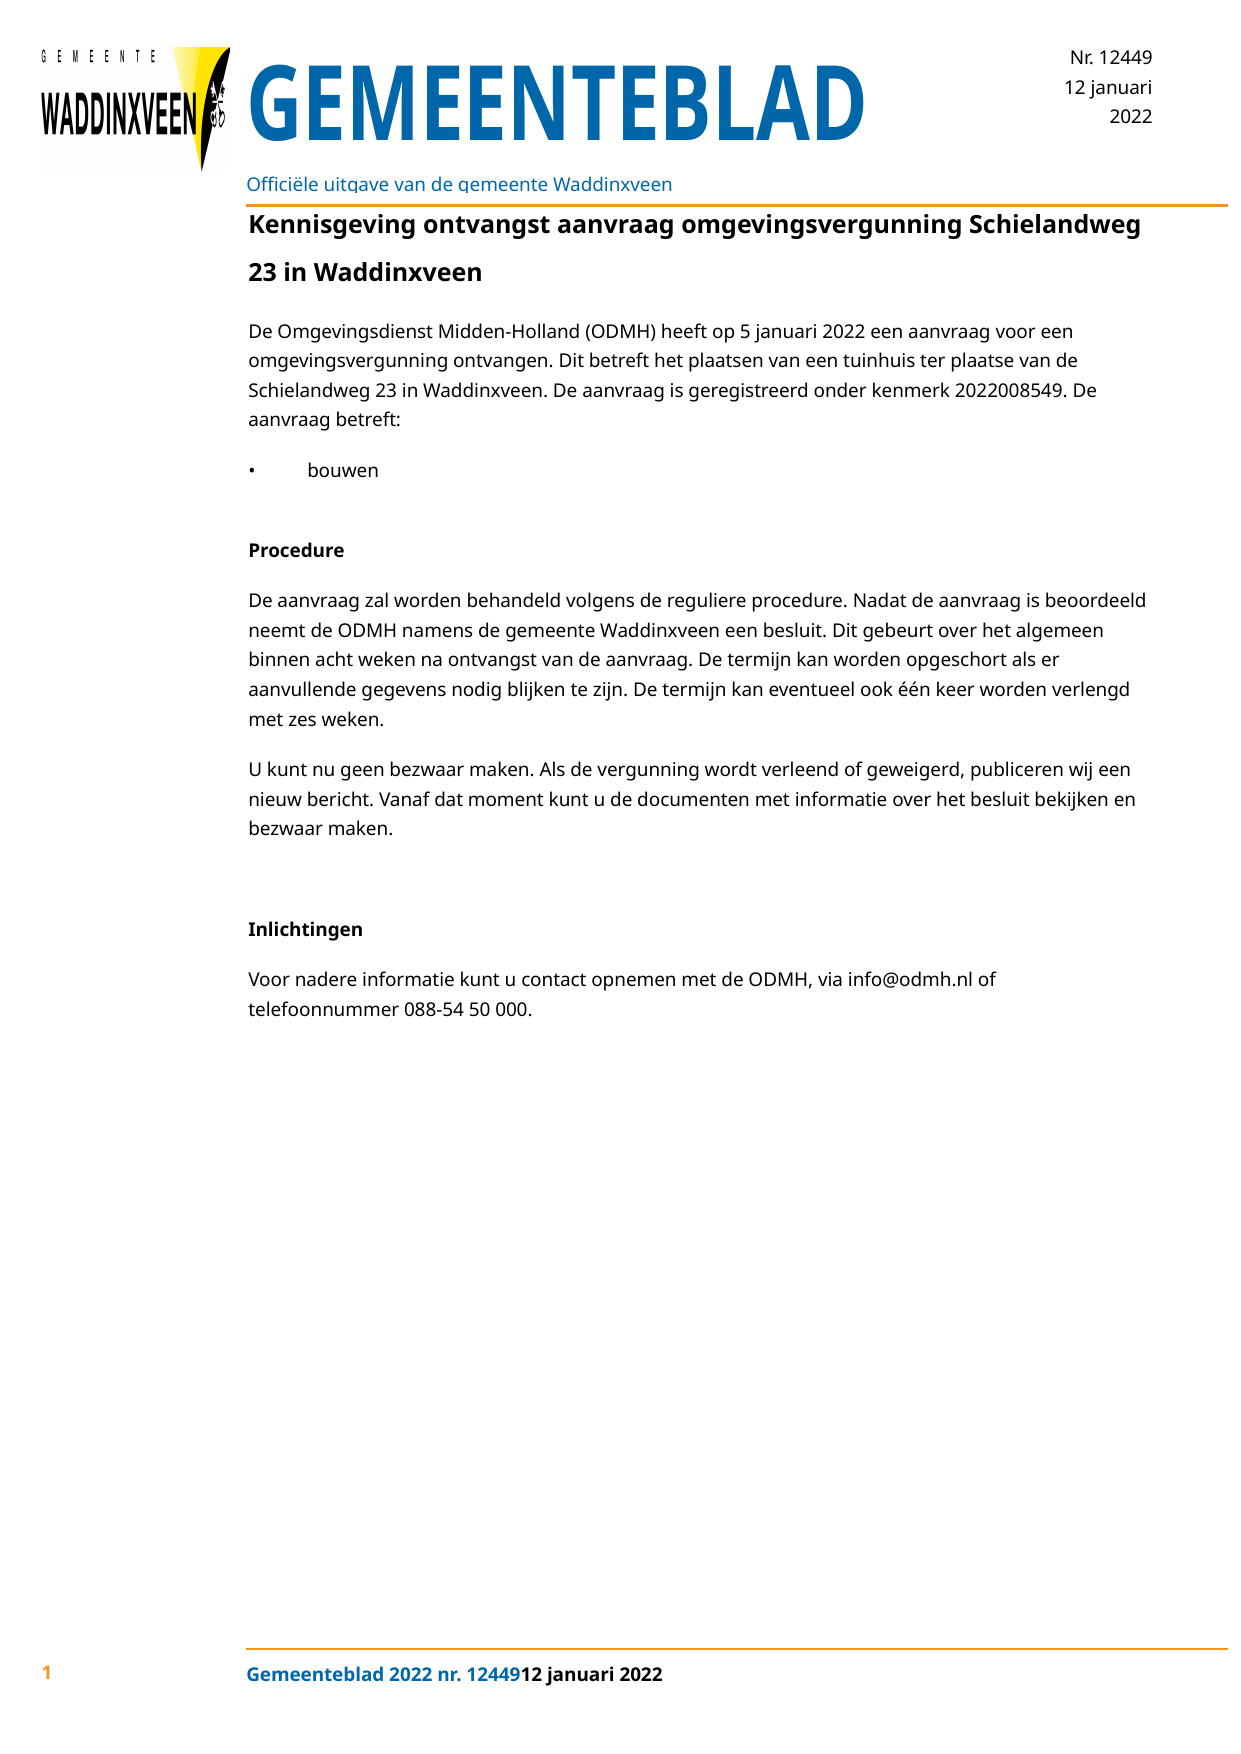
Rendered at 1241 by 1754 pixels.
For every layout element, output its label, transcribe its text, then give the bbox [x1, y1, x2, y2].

text Inlichtingen [248, 916, 1152, 942]
text De aanvraag zal worden behandeld volgens de reguliere procedure. Nadat de aanvraag is beoordeeld neemt de ODMH namens de gemeente Waddinxveen een besluit. Dit gebeurt over het algemeen binnen acht weken na ontvangst van de aanvraag. De termijn kan worden opgeschort als er aanvullende gegevens nodig blijken te zijn. De termijn kan eventueel ook één keer worden verlengd met zes weken. [248, 587, 1152, 732]
text Voor nadere informatie kunt u contact opnemen met de ODMH, via info@odmh.nl of telefoonnummer 088-54 50 000. [248, 967, 1152, 1022]
text Kennisgeving ontvangst aanvraag omgevingsvergunning Schielandweg 23 in Waddinxveen [248, 207, 1152, 288]
list bouwen [248, 457, 1152, 483]
text Procedure [248, 537, 1152, 563]
picture [41, 47, 231, 172]
text U kunt nu geen bezwaar maken. Als de vergunning wordt verleend of geweigerd, publiceren wij een nieuw bericht. Vanaf dat moment kunt u de documenten met informatie over het besluit bekijken en bezwaar maken. [248, 756, 1152, 841]
text De Omgevingsdienst Midden-Holland (ODMH) heeft op 5 januari 2022 een aanvraag voor een omgevingsvergunning ontvangen. Dit betreft het plaatsen van een tuinhuis ter plaatse van de Schielandweg 23 in Waddinxveen. De aanvraag is geregistreerd onder kenmerk 2022008549. De aanvraag betreft: [248, 318, 1152, 432]
